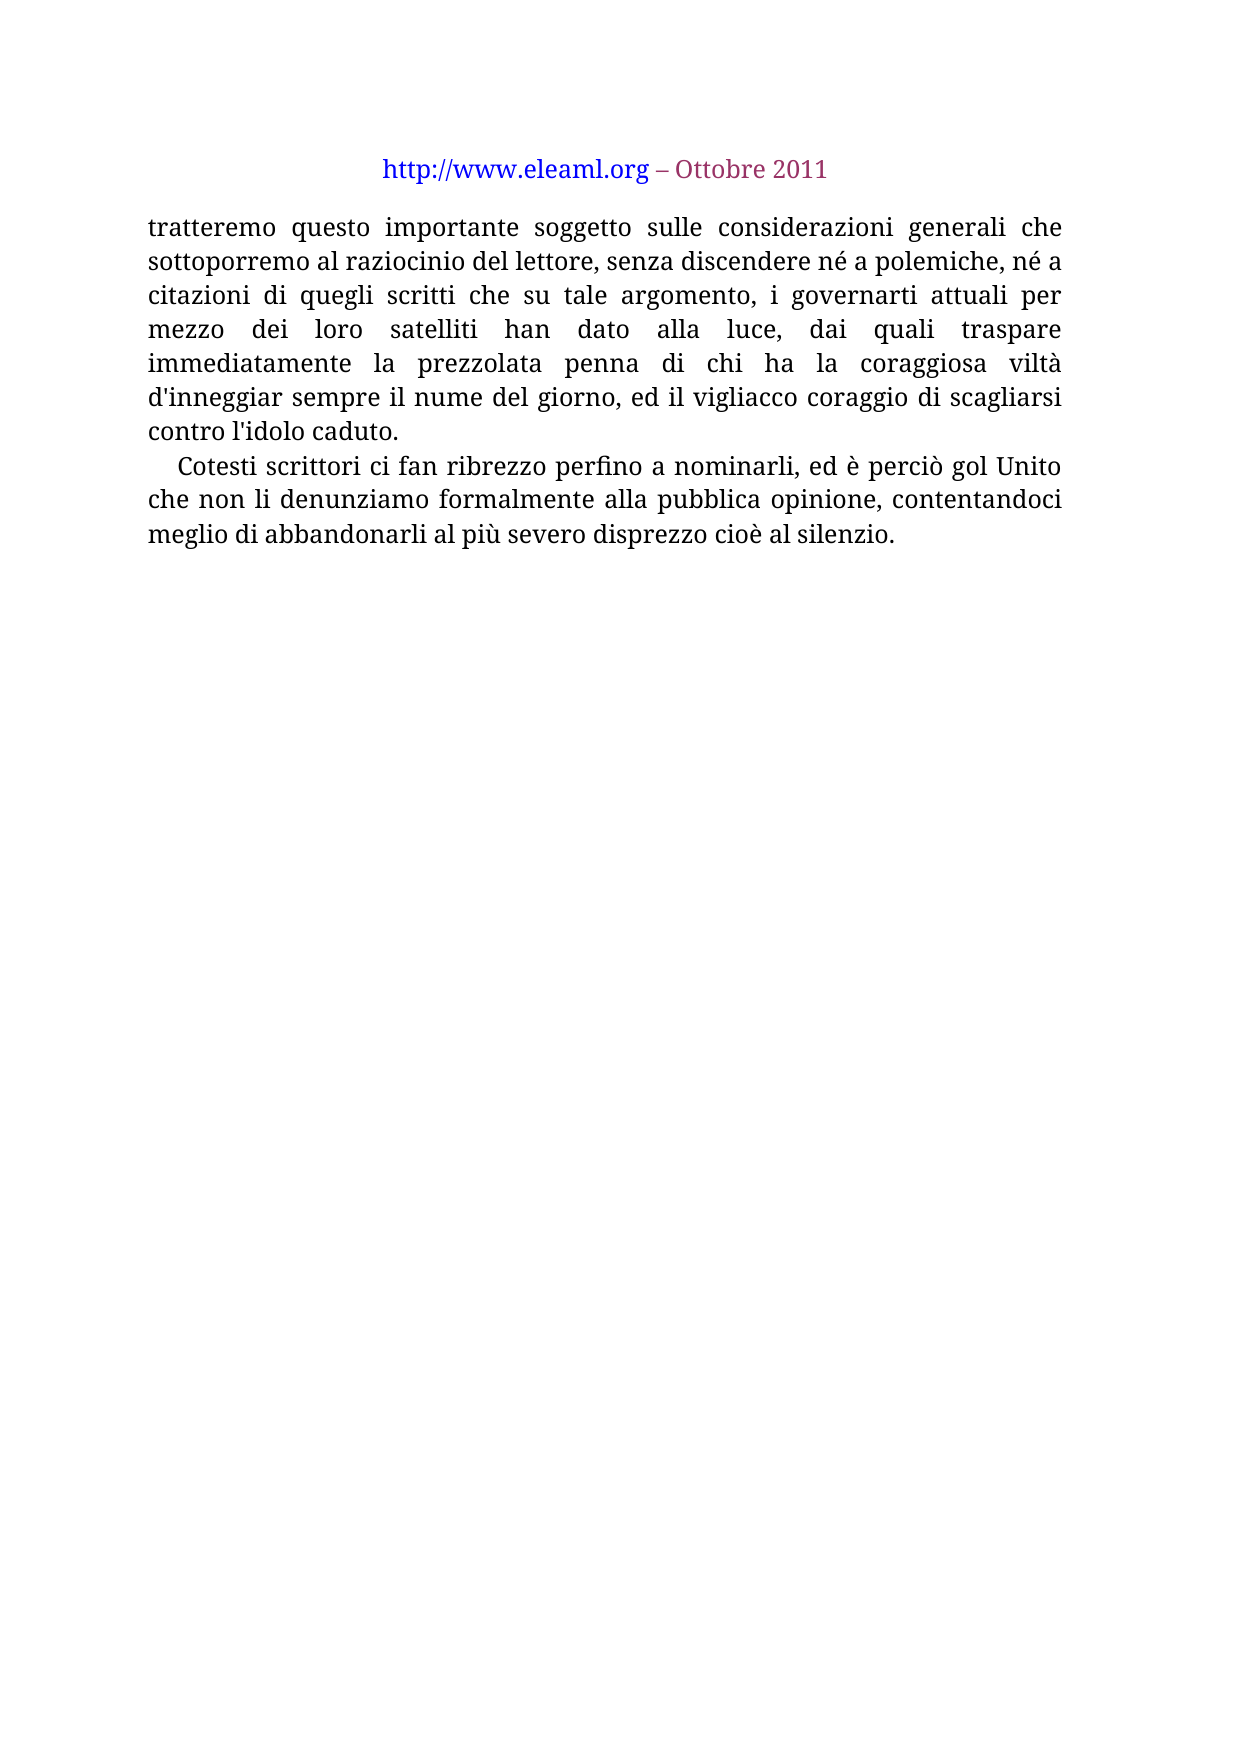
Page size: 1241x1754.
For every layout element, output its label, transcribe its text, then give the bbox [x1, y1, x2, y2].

text Cotesti scrittori ci fan ribrezzo perfino a nominarli, ed è perciò gol Unito che non li denunziamo formalmente alla pubblica opinione, contentandoci meglio di abbandonarli al più severo disprezzo cioè al silenzio. [148, 448, 1063, 550]
text tratteremo questo importante soggetto sulle considerazioni generali che sottoporremo al raziocinio del lettore, senza discendere né a polemiche, né a citazioni di quegli scritti che su tale argomento, i governarti attuali per mezzo dei loro satelliti han dato alla luce, dai quali traspare immediatamente la prezzolata penna di chi ha la coraggiosa viltà d'inneggiar sempre il nume del giorno, ed il vigliacco coraggio di scagliarsi contro l'idolo caduto. [148, 210, 1063, 448]
